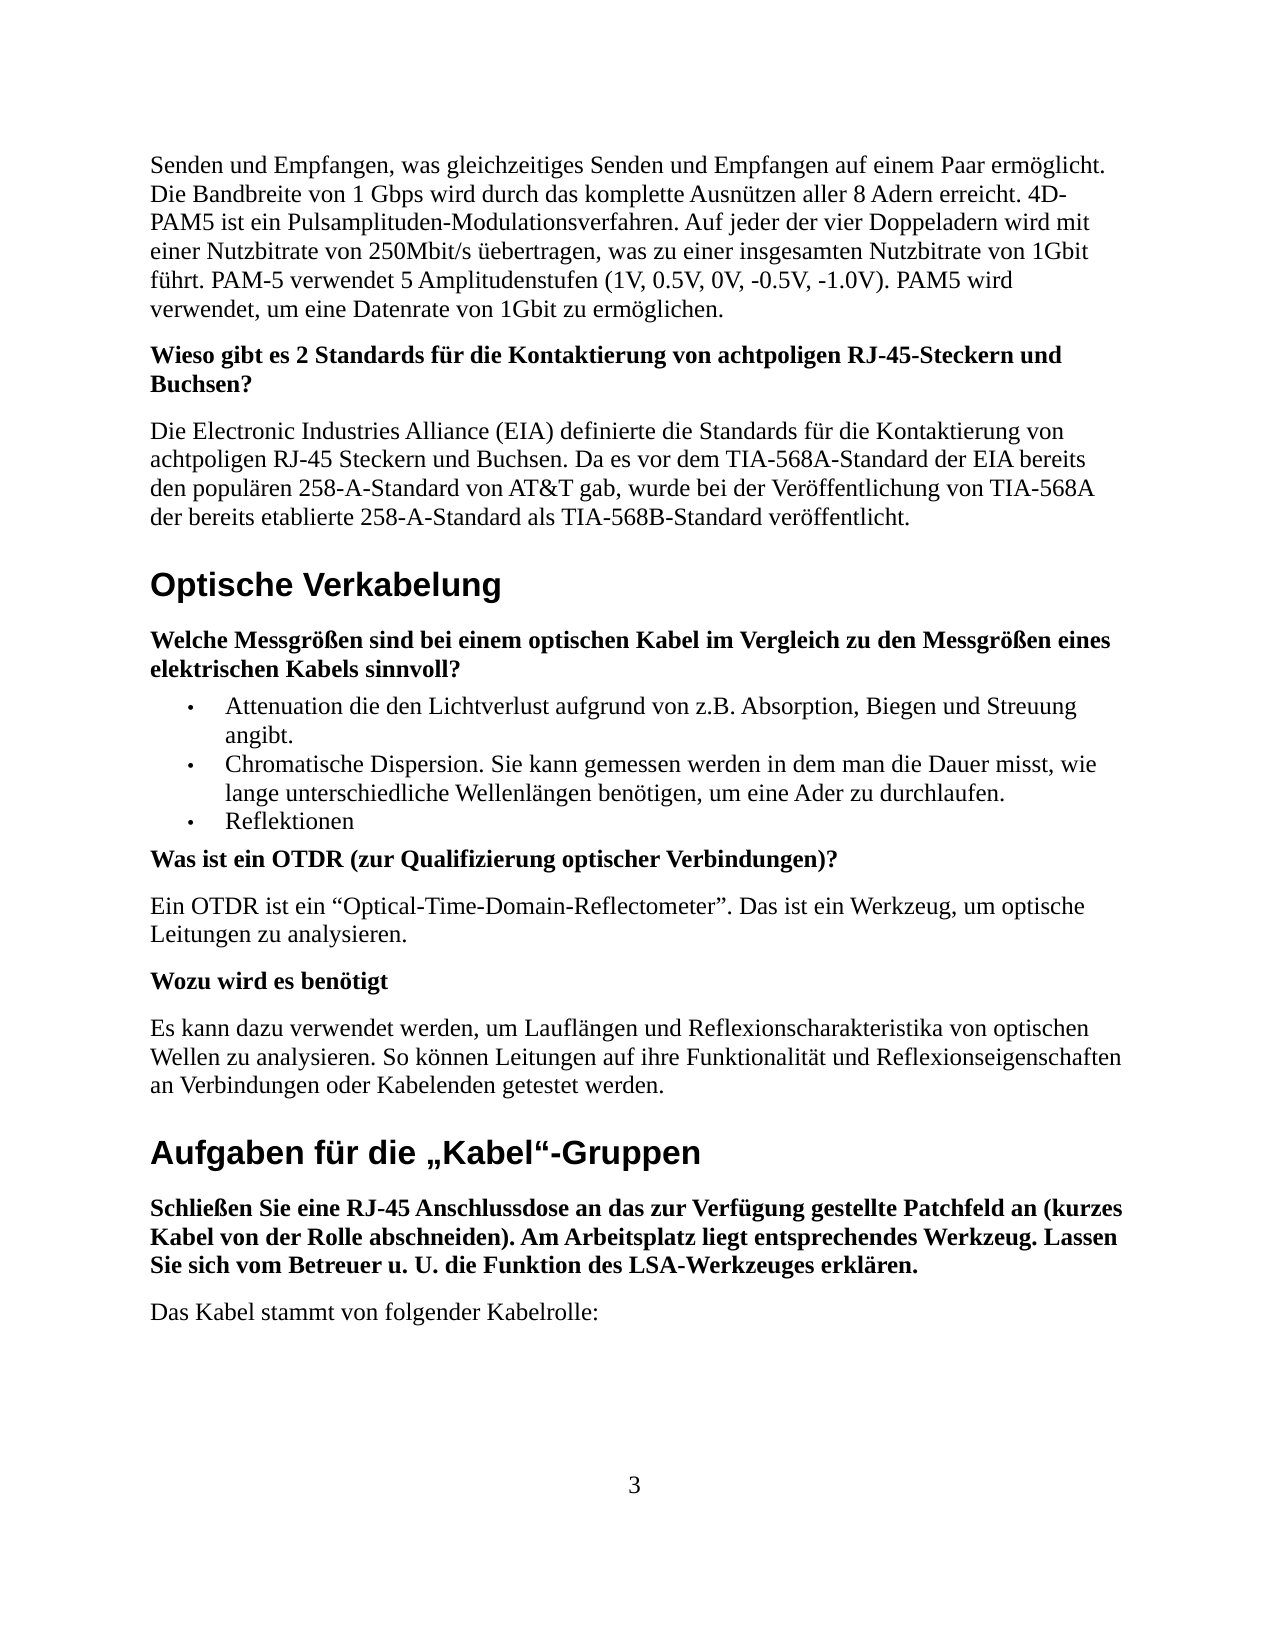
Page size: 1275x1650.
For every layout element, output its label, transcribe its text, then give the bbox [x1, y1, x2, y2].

text Das Kabel stammt von folgender Kabelrolle: [150, 1297, 1125, 1326]
text Was ist ein OTDR (zur Qualifizierung optischer Verbindungen)? [150, 844, 1125, 873]
subtitle Optische Verkabelung [150, 565, 1125, 603]
text Wieso gibt es 2 Standards für die Kontaktierung von achtpoligen RJ-45-Steckern und Buchsen? [150, 340, 1125, 398]
list Chromatische Dispersion. Sie kann gemessen werden in dem man die Dauer misst, wie lange unterschiedliche Wellenlängen benötigen, um eine Ader zu durchlaufen. [187, 749, 1125, 806]
text Es kann dazu verwendet werden, um Lauflängen und Reflexionscharakteristika von optischen Wellen zu analysieren. So können Leitungen auf ihre Funktionalität und Reflexionseigenschaften an Verbindungen oder Kabelenden getestet werden. [150, 1013, 1125, 1099]
text Wozu wird es benötigt [150, 966, 1125, 995]
text Schließen Sie eine RJ-45 Anschlussdose an das zur Verfügung gestellte Patchfeld an (kurzes Kabel von der Rolle abschneiden). Am Arbeitsplatz liegt entsprechendes Werkzeug. Lassen Sie sich vom Betreuer u. U. die Funktion des LSA-Werkzeuges erklären. [150, 1193, 1125, 1279]
text Senden und Empfangen, was gleichzeitiges Senden und Empfangen auf einem Paar ermöglicht. Die Bandbreite von 1 Gbps wird durch das komplette Ausnützen aller 8 Adern erreicht. 4D-PAM5 ist ein Pulsamplituden-Modulationsverfahren. Auf jeder der vier Doppeladern wird mit einer Nutzbitrate von 250Mbit/s üebertragen, was zu einer insgesamten Nutzbitrate von 1Gbit führt. PAM-5 verwendet 5 Amplitudenstufen (1V, 0.5V, 0V, -0.5V, -1.0V). PAM5 wird verwendet, um eine Datenrate von 1Gbit zu ermöglichen. [150, 150, 1125, 322]
list Reflektionen [187, 806, 1125, 835]
text Welche Messgrößen sind bei einem optischen Kabel im Vergleich zu den Messgrößen eines elektrischen Kabels sinnvoll? [150, 625, 1125, 682]
list Attenuation die den Lichtverlust aufgrund von z.B. Absorption, Biegen und Streuung angibt. [187, 691, 1125, 749]
text Die Electronic Industries Alliance (EIA) definierte die Standards für die Kontaktierung von achtpoligen RJ-45 Steckern und Buchsen. Da es vor dem TIA-568A-Standard der EIA bereits den populären 258-A-Standard von AT&T gab, wurde bei der Veröffentlichung von TIA-568A der bereits etablierte 258-A-Standard als TIA-568B-Standard veröffentlicht. [150, 416, 1125, 531]
subtitle Aufgaben für die „Kabel“-Gruppen [150, 1133, 1125, 1172]
text Ein OTDR ist ein “Optical-Time-Domain-Reflectometer”. Das ist ein Werkzeug, um optische Leitungen zu analysieren. [150, 891, 1125, 948]
